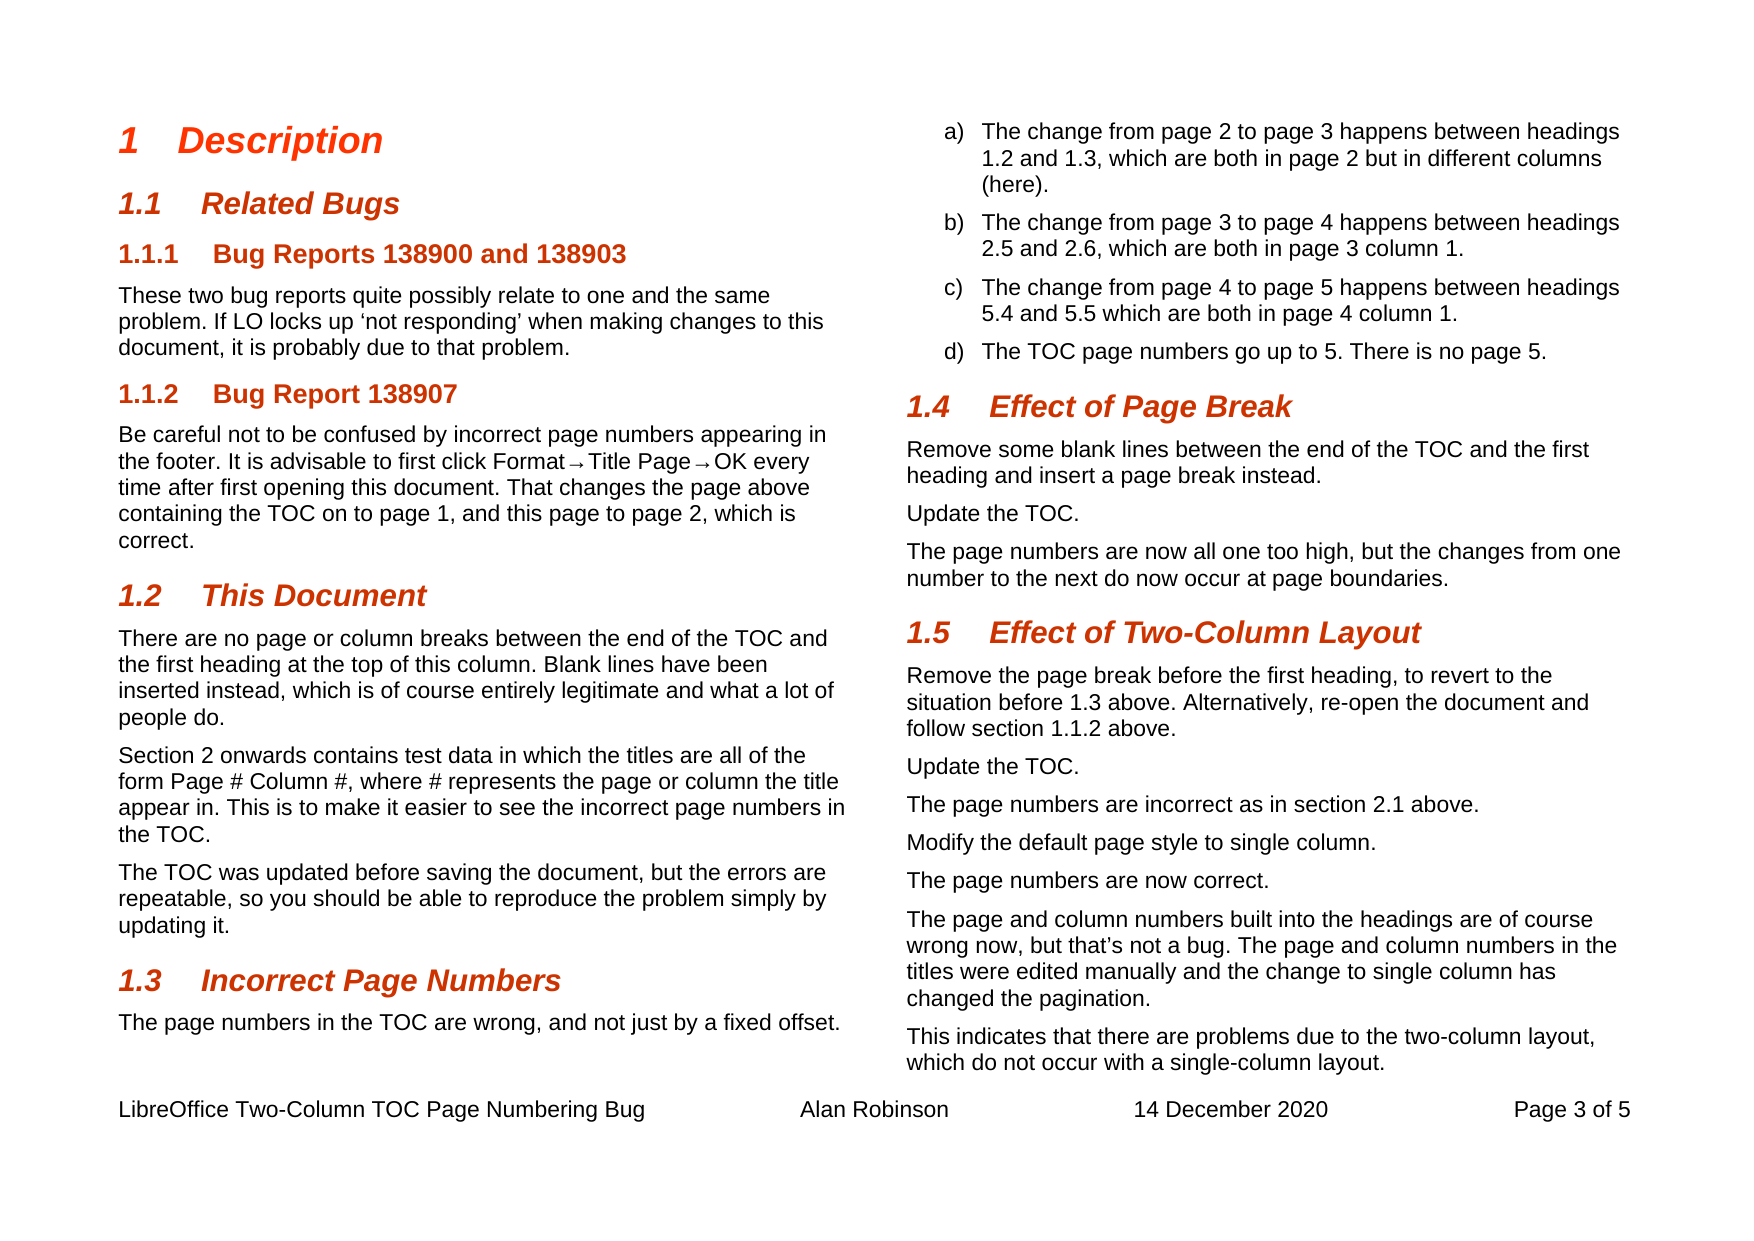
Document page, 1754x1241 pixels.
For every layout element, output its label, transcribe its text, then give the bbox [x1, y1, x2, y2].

subtitle Bug Reports 138900 and 138903 [118, 238, 847, 270]
subtitle This Document [118, 577, 847, 613]
subtitle Effect of Page Break [906, 388, 1636, 424]
list The change from page 3 to page 4 happens between headings 2.5 and 2.6, which are both in page 3 column 1. [944, 209, 1636, 262]
text There are no page or column breaks between the end of the TOC and the first heading at the top of this column. Blank lines have been inserted instead, which is of course entirely legitimate and what a lot of people do. [118, 624, 847, 730]
text This indicates that there are problems due to the two-column layout, which do not occur with a single-column layout. [906, 1023, 1636, 1076]
subtitle Incorrect Page Numbers [118, 962, 847, 997]
subtitle Related Bugs [118, 185, 847, 221]
subtitle Effect of Two-Column Layout [906, 614, 1636, 651]
text Section 2 onwards contains test data in which the titles are all of the form Page # Column #, where # represents the page or column the title appear in. This is to make it easier to see the incorrect page numbers in the TOC. [118, 742, 847, 847]
text The page numbers are incorrect as in section 2.1 above. [906, 791, 1636, 818]
text Be careful not to be confused by incorrect page numbers appearing in the footer. It is advisable to first click Format→Title Page→OK every time after first opening this document. That changes the page above containing the TOC on to page 1, and this page to page 2, which is correct. [118, 421, 847, 553]
list The change from page 4 to page 5 happens between headings 5.4 and 5.5 which are both in page 4 column 1. [944, 273, 1636, 326]
text Modify the default page style to single column. [906, 829, 1636, 856]
subtitle Bug Report 138907 [118, 378, 847, 409]
text The page numbers are now correct. [906, 867, 1636, 894]
text Remove some blank lines between the end of the TOC and the first heading and insert a page break instead. [906, 436, 1636, 488]
list The TOC page numbers go up to 5. There is no page 5. [944, 338, 1636, 364]
text The page numbers are now all one too high, but the changes from one number to the next do now occur at page boundaries. [906, 538, 1636, 591]
text The page and column numbers built into the headings are of course wrong now, but that’s not a bug. The page and column numbers in the titles were edited manually and the change to single column has changed the pagination. [906, 906, 1636, 1011]
subtitle Description [118, 118, 847, 161]
text Update the TOC. [906, 500, 1636, 526]
text The page numbers in the TOC are wrong, and not just by a fixed offset. [118, 1009, 847, 1036]
text The TOC was updated before saving the document, but the errors are repeatable, so you should be able to reproduce the problem simply by updating it. [118, 859, 847, 938]
text Update the TOC. [906, 753, 1636, 779]
text These two bug reports quite possibly relate to one and the same problem. If LO locks up ‘not responding’ when making changes to this document, it is probably due to that problem. [118, 282, 847, 361]
list The change from page 2 to page 3 happens between headings 1.2 and 1.3, which are both in page 2 but in different columns (here). [944, 118, 1636, 197]
text Remove the page break before the first heading, to revert to the situation before 1.3 above. Alternatively, re-open the document and follow section 1.1.2 above. [906, 662, 1636, 741]
